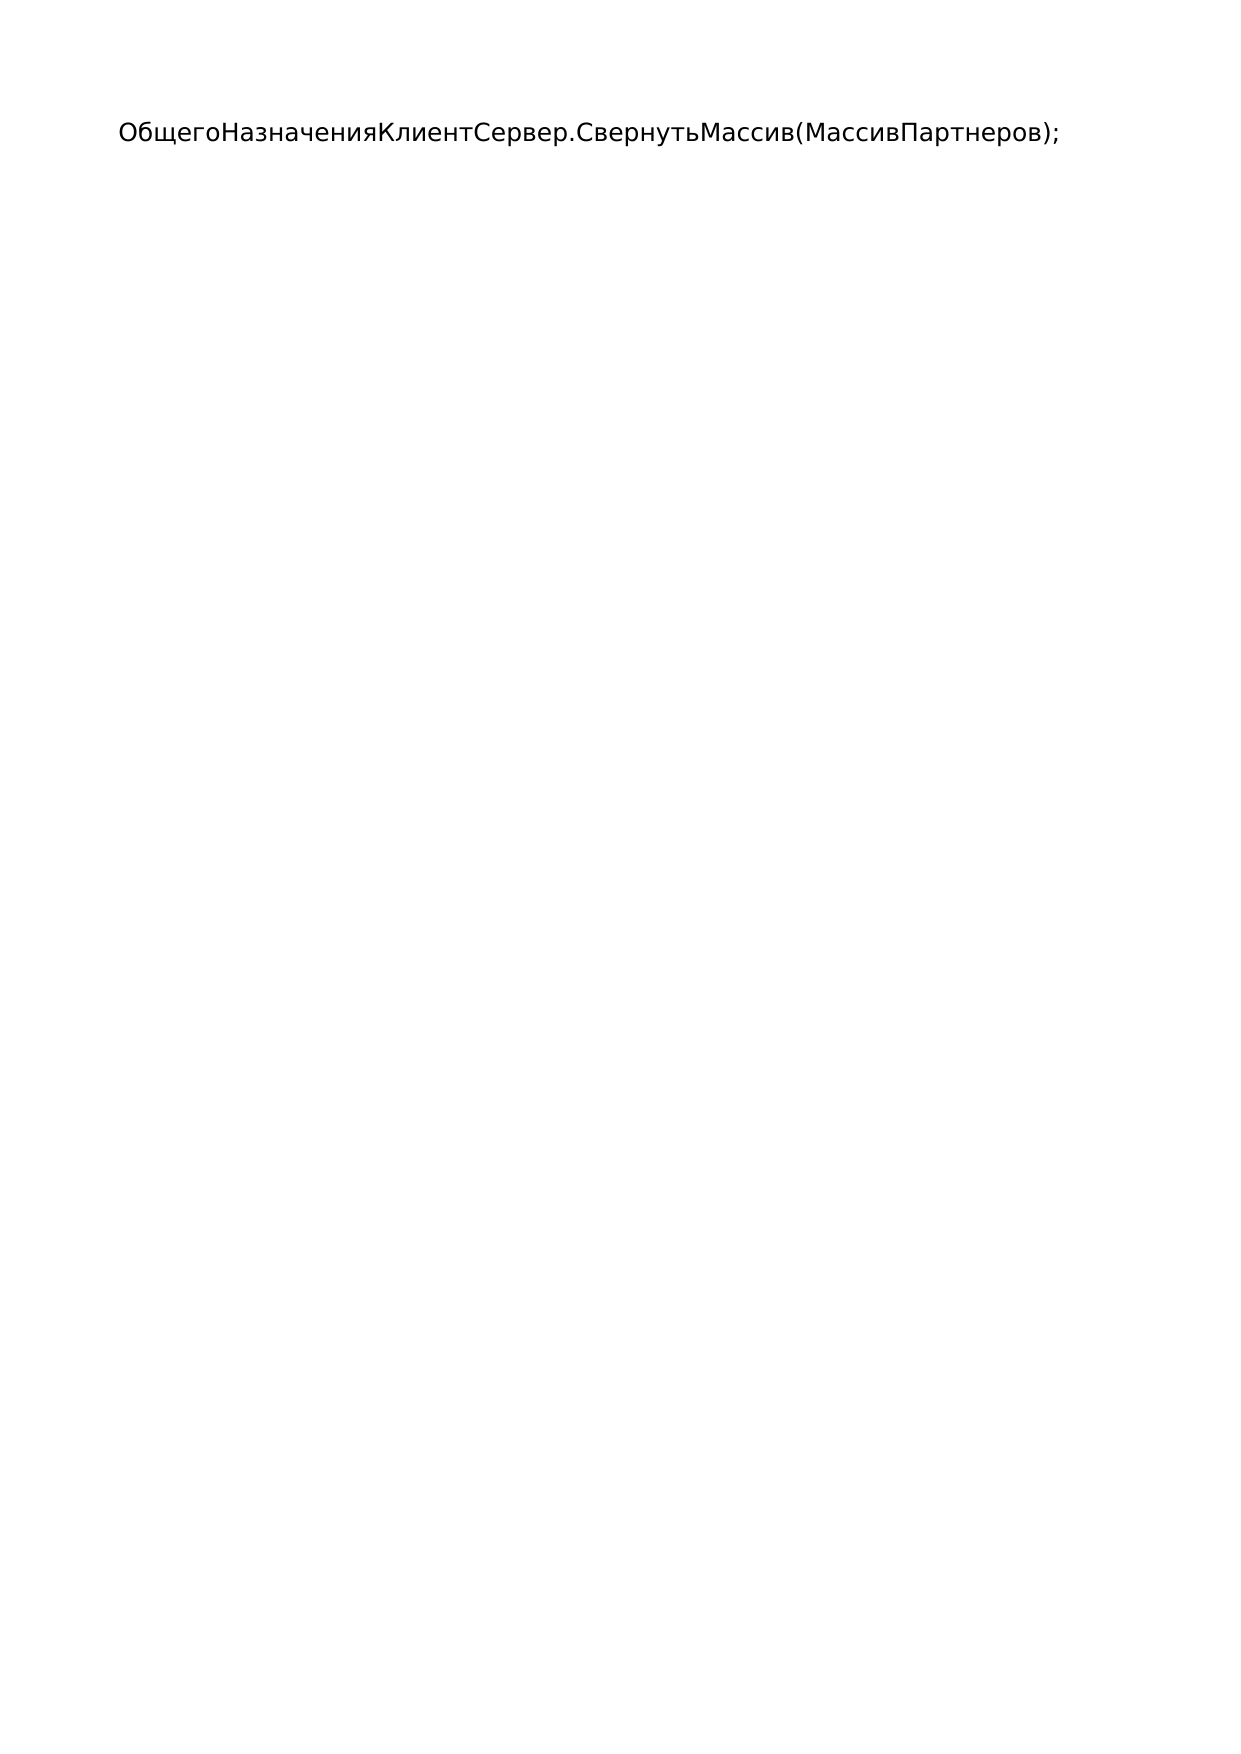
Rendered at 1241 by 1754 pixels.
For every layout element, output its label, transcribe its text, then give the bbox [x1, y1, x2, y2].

text ОбщегоНазначенияКлиентСервер.СвернутьМассив(МассивПартнеров); [118, 118, 1122, 147]
